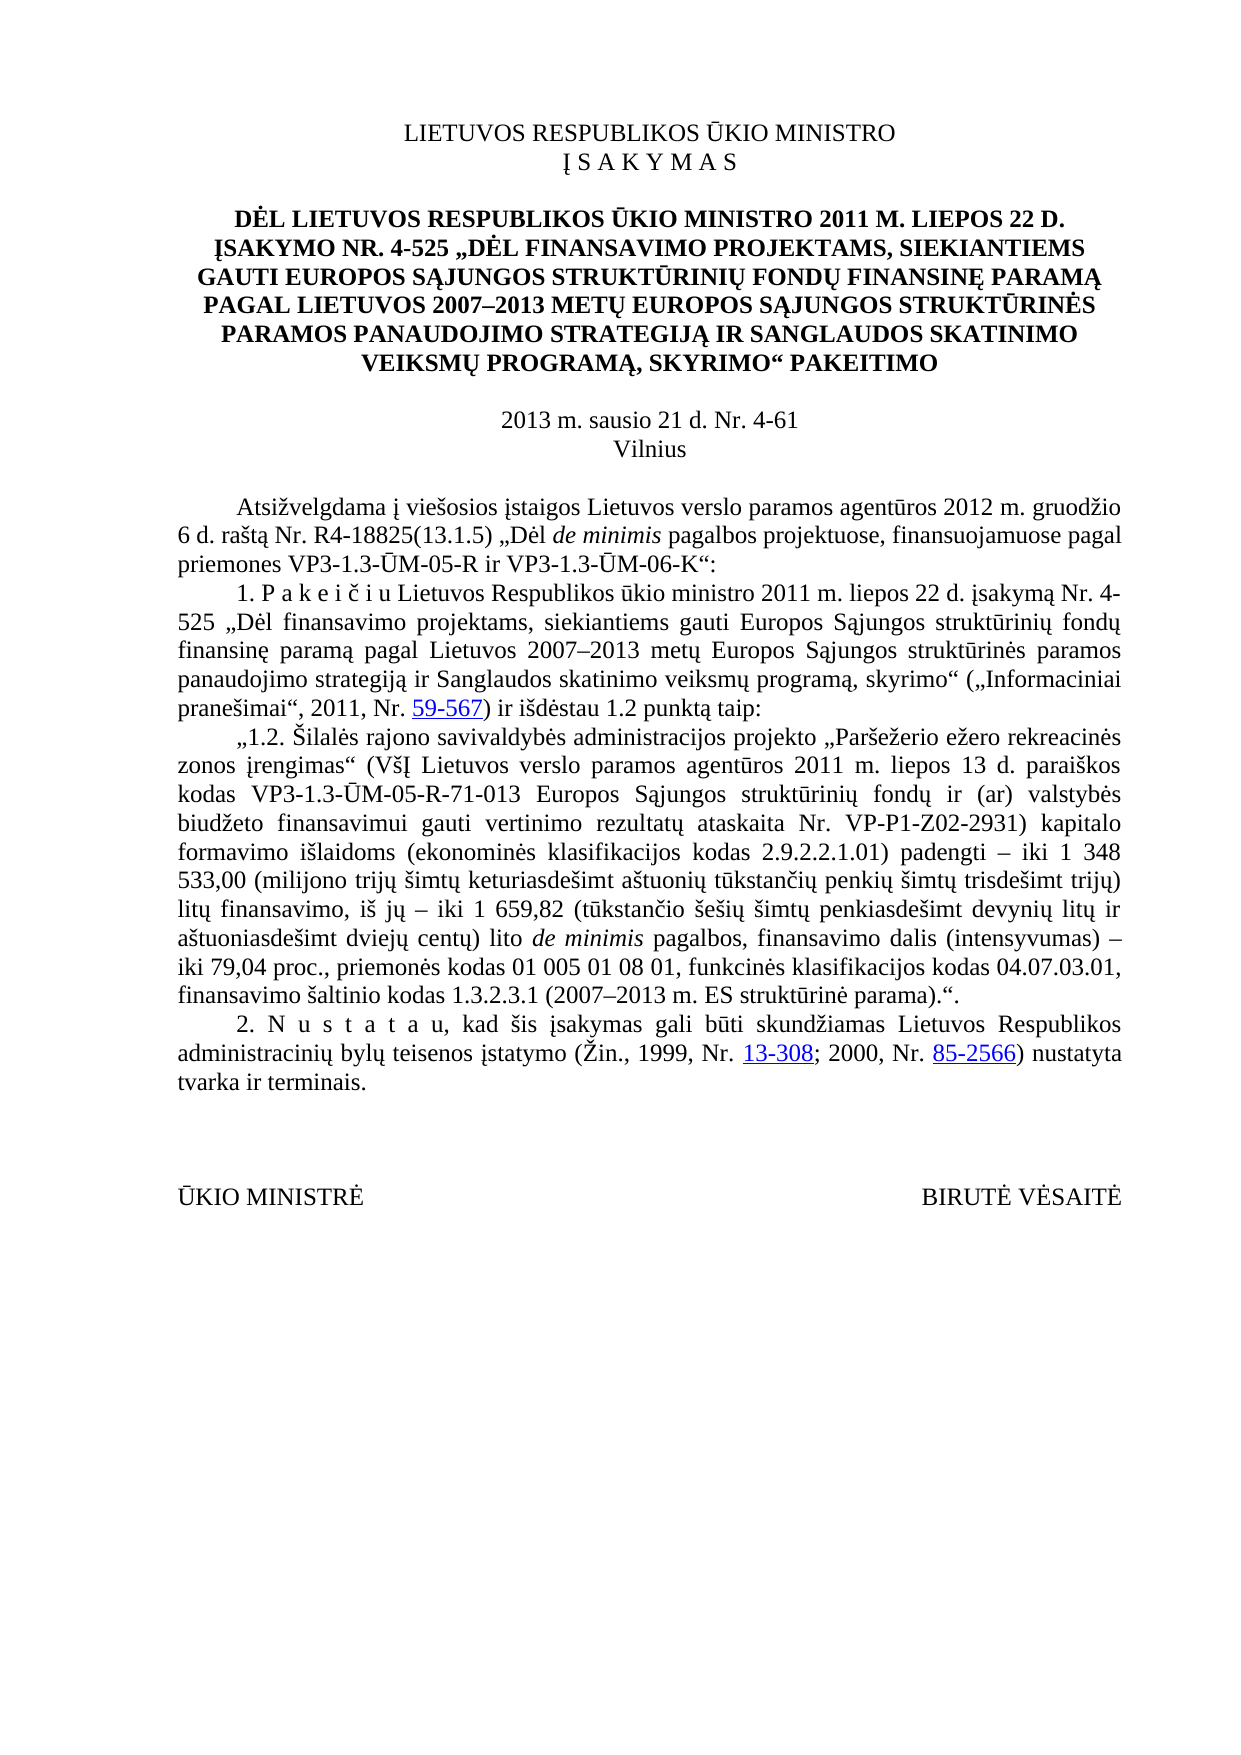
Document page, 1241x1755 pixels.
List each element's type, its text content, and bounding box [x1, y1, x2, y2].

text „1.2. Šilalės rajono savivaldybės administracijos projekto „Paršežerio ežero rekreacinės zonos įrengimas“ (VšĮ Lietuvos verslo paramos agentūros 2011 m. liepos 13 d. paraiškos kodas VP3-1.3-ŪM-05-R-71-013 Europos Sąjungos struktūrinių fondų ir (ar) valstybės biudžeto finansavimui gauti vertinimo rezultatų ataskaita Nr. VP-P1-Z02-2931) kapitalo formavimo išlaidoms (ekonominės klasifikacijos kodas 2.9.2.2.1.01) padengti – iki 1 348 533,00 (milijono trijų šimtų keturiasdešimt aštuonių tūkstančių penkių šimtų trisdešimt trijų) litų finansavimo, iš jų – iki 1 659,82 (tūkstančio šešių šimtų penkiasdešimt devynių litų ir aštuoniasdešimt dviejų centų) lito de minimis pagalbos, finansavimo dalis (intensyvumas) – iki 79,04 proc., priemonės kodas 01 005 01 08 01, funkcinės klasifikacijos kodas 04.07.03.01, finansavimo šaltinio kodas 1.3.2.3.1 (2007–2013 m. ES struktūrinė parama).“. [177, 722, 1122, 1009]
text Ūkio ministrė Birutė Vėsaitė [177, 1182, 1122, 1211]
text Atsižvelgdama į viešosios įstaigos Lietuvos verslo paramos agentūros 2012 m. gruodžio 6 d. raštą Nr. R4-18825(13.1.5) „Dėl de minimis pagalbos projektuose, finansuojamuose pagal priemones VP3-1.3-ŪM-05-R ir VP3-1.3-ŪM-06-K“: [177, 492, 1122, 578]
text 1. P a k e i č i u Lietuvos Respublikos ūkio ministro 2011 m. liepos 22 d. įsakymą Nr. 4-525 „Dėl finansavimo projektams, siekiantiems gauti Europos Sąjungos struktūrinių fondų finansinę paramą pagal Lietuvos 2007–2013 metų Europos Sąjungos struktūrinės paramos panaudojimo strategiją ir Sanglaudos skatinimo veiksmų programą, skyrimo“ („Informaciniai pranešimai“, 2011, Nr. 59-567) ir išdėstau 1.2 punktą taip: [177, 578, 1122, 722]
text Į S A K Y M A S [177, 147, 1122, 176]
text Vilnius [177, 434, 1122, 463]
text LIETUVOS RESPUBLIKOS ŪKIO MINISTRO [177, 118, 1122, 147]
text DĖL LIETUVOS RESPUBLIKOS ŪKIO MINISTRO 2011 M. LIEPOS 22 D. ĮSAKYMO NR. 4-525 „DĖL FINANSAVIMO PROJEKTAMS, SIEKIANTIEMS GAUTI EUROPOS SĄJUNGOS STRUKTŪRINIŲ FONDŲ FINANSINĘ PARAMĄ PAGAL LIETUVOS 2007–2013 METŲ EUROPOS SĄJUNGOS STRUKTŪRINĖS PARAMOS PANAUDOJIMO STRATEGIJĄ IR SANGLAUDOS SKATINIMO VEIKSMŲ PROGRAMĄ, SKYRIMO“ PAKEITIMO [177, 204, 1122, 377]
text 2. N u s t a t a u, kad šis įsakymas gali būti skundžiamas Lietuvos Respublikos administracinių bylų teisenos įstatymo (Žin., 1999, Nr. 13-308; 2000, Nr. 85-2566) nustatyta tvarka ir terminais. [177, 1009, 1122, 1096]
text 2013 m. sausio 21 d. Nr. 4-61 [177, 406, 1122, 434]
